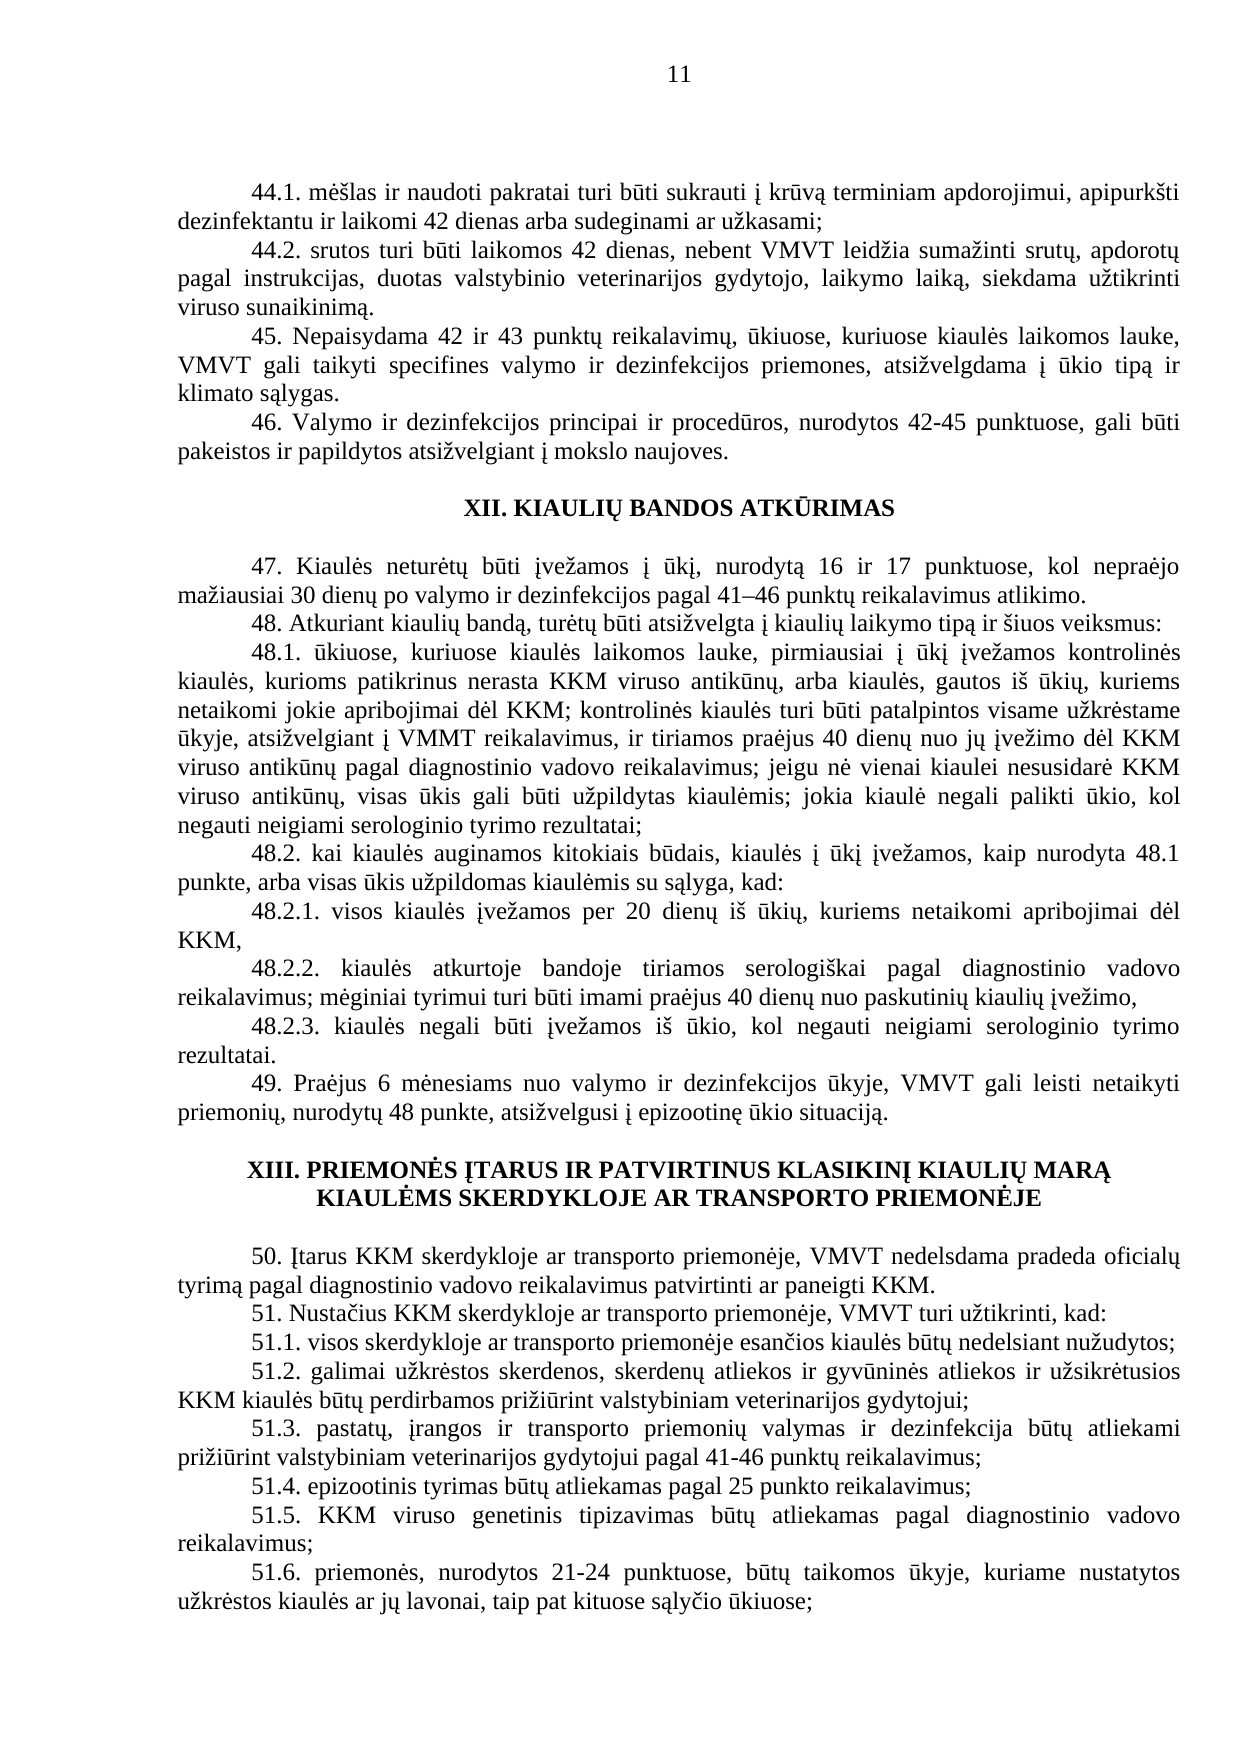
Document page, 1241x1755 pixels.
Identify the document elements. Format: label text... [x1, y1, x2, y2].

text 51.6. priemonės, nurodytos 21-24 punktuose, būtų taikomos ūkyje, kuriame nustatytos užkrėstos kiaulės ar jų lavonai, taip pat kituose sąlyčio ūkiuose; [177, 1557, 1181, 1615]
text 48.2.3. kiaulės negali būti įvežamos iš ūkio, kol negauti neigiami serologinio tyrimo rezultatai. [177, 1011, 1181, 1068]
text 46. Valymo ir dezinfekcijos principai ir procedūros, nurodytos 42-45 punktuose, gali būti pakeistos ir papildytos atsižvelgiant į mokslo naujoves. [177, 407, 1181, 465]
text 47. Kiaulės neturėtų būti įvežamos į ūkį, nurodytą 16 ir 17 punktuose, kol nepraėjo mažiausiai 30 dienų po valymo ir dezinfekcijos pagal 41–46 punktų reikalavimus atlikimo. [177, 551, 1181, 608]
text 44.1. mėšlas ir naudoti pakratai turi būti sukrauti į krūvą terminiam apdorojimui, apipurkšti dezinfektantu ir laikomi 42 dienas arba sudeginami ar užkasami; [177, 177, 1181, 235]
text 44.2. srutos turi būti laikomos 42 dienas, nebent VMVT leidžia sumažinti srutų, apdorotų pagal instrukcijas, duotas valstybinio veterinarijos gydytojo, laikymo laiką, siekdama užtikrinti viruso sunaikinimą. [177, 235, 1181, 321]
text 49. Praėjus 6 mėnesiams nuo valymo ir dezinfekcijos ūkyje, VMVT gali leisti netaikyti priemonių, nurodytų 48 punkte, atsižvelgusi į epizootinę ūkio situaciją. [177, 1068, 1181, 1126]
text 48.2. kai kiaulės auginamos kitokiais būdais, kiaulės į ūkį įvežamos, kaip nurodyta 48.1 punkte, arba visas ūkis užpildomas kiaulėmis su sąlyga, kad: [177, 838, 1181, 896]
text 48.2.1. visos kiaulės įvežamos per 20 dienų iš ūkių, kuriems netaikomi apribojimai dėl KKM, [177, 896, 1181, 953]
text 48. Atkuriant kiaulių bandą, turėtų būti atsižvelgta į kiaulių laikymo tipą ir šiuos veiksmus: [177, 608, 1181, 637]
text XIII. PRIEMONĖS ĮTARUS IR PATVIRTINUS KLASIKINĮ KIAULIŲ MARĄ KIAULĖMS SKERDYKLOJE AR TRANSPORTO PRIEMONĖJE [177, 1155, 1181, 1212]
text XII. KIAULIŲ BANDOS ATKŪRIMAS [177, 493, 1181, 522]
text 50. Įtarus KKM skerdykloje ar transporto priemonėje, VMVT nedelsdama pradeda oficialų tyrimą pagal diagnostinio vadovo reikalavimus patvirtinti ar paneigti KKM. [177, 1241, 1181, 1298]
text 51.4. epizootinis tyrimas būtų atliekamas pagal 25 punkto reikalavimus; [177, 1471, 1181, 1500]
text 45. Nepaisydama 42 ir 43 punktų reikalavimų, ūkiuose, kuriuose kiaulės laikomos lauke, VMVT gali taikyti specifines valymo ir dezinfekcijos priemones, atsižvelgdama į ūkio tipą ir klimato sąlygas. [177, 321, 1181, 407]
text 48.2.2. kiaulės atkurtoje bandoje tiriamos serologiškai pagal diagnostinio vadovo reikalavimus; mėginiai tyrimui turi būti imami praėjus 40 dienų nuo paskutinių kiaulių įvežimo, [177, 953, 1181, 1011]
text 48.1. ūkiuose, kuriuose kiaulės laikomos lauke, pirmiausiai į ūkį įvežamos kontrolinės kiaulės, kurioms patikrinus nerasta KKM viruso antikūnų, arba kiaulės, gautos iš ūkių, kuriems netaikomi jokie apribojimai dėl KKM; kontrolinės kiaulės turi būti patalpintos visame užkrėstame ūkyje, atsižvelgiant į VMMT reikalavimus, ir tiriamos praėjus 40 dienų nuo jų įvežimo dėl KKM viruso antikūnų pagal diagnostinio vadovo reikalavimus; jeigu nė vienai kiaulei nesusidarė KKM viruso antikūnų, visas ūkis gali būti užpildytas kiaulėmis; jokia kiaulė negali palikti ūkio, kol negauti neigiami serologinio tyrimo rezultatai; [177, 637, 1181, 838]
text 51.2. galimai užkrėstos skerdenos, skerdenų atliekos ir gyvūninės atliekos ir užsikrėtusios KKM kiaulės būtų perdirbamos prižiūrint valstybiniam veterinarijos gydytojui; [177, 1356, 1181, 1413]
text 51.3. pastatų, įrangos ir transporto priemonių valymas ir dezinfekcija būtų atliekami prižiūrint valstybiniam veterinarijos gydytojui pagal 41-46 punktų reikalavimus; [177, 1413, 1181, 1471]
text 51.1. visos skerdykloje ar transporto priemonėje esančios kiaulės būtų nedelsiant nužudytos; [177, 1327, 1181, 1356]
text 51.5. KKM viruso genetinis tipizavimas būtų atliekamas pagal diagnostinio vadovo reikalavimus; [177, 1500, 1181, 1557]
text 51. Nustačius KKM skerdykloje ar transporto priemonėje, VMVT turi užtikrinti, kad: [177, 1298, 1181, 1327]
